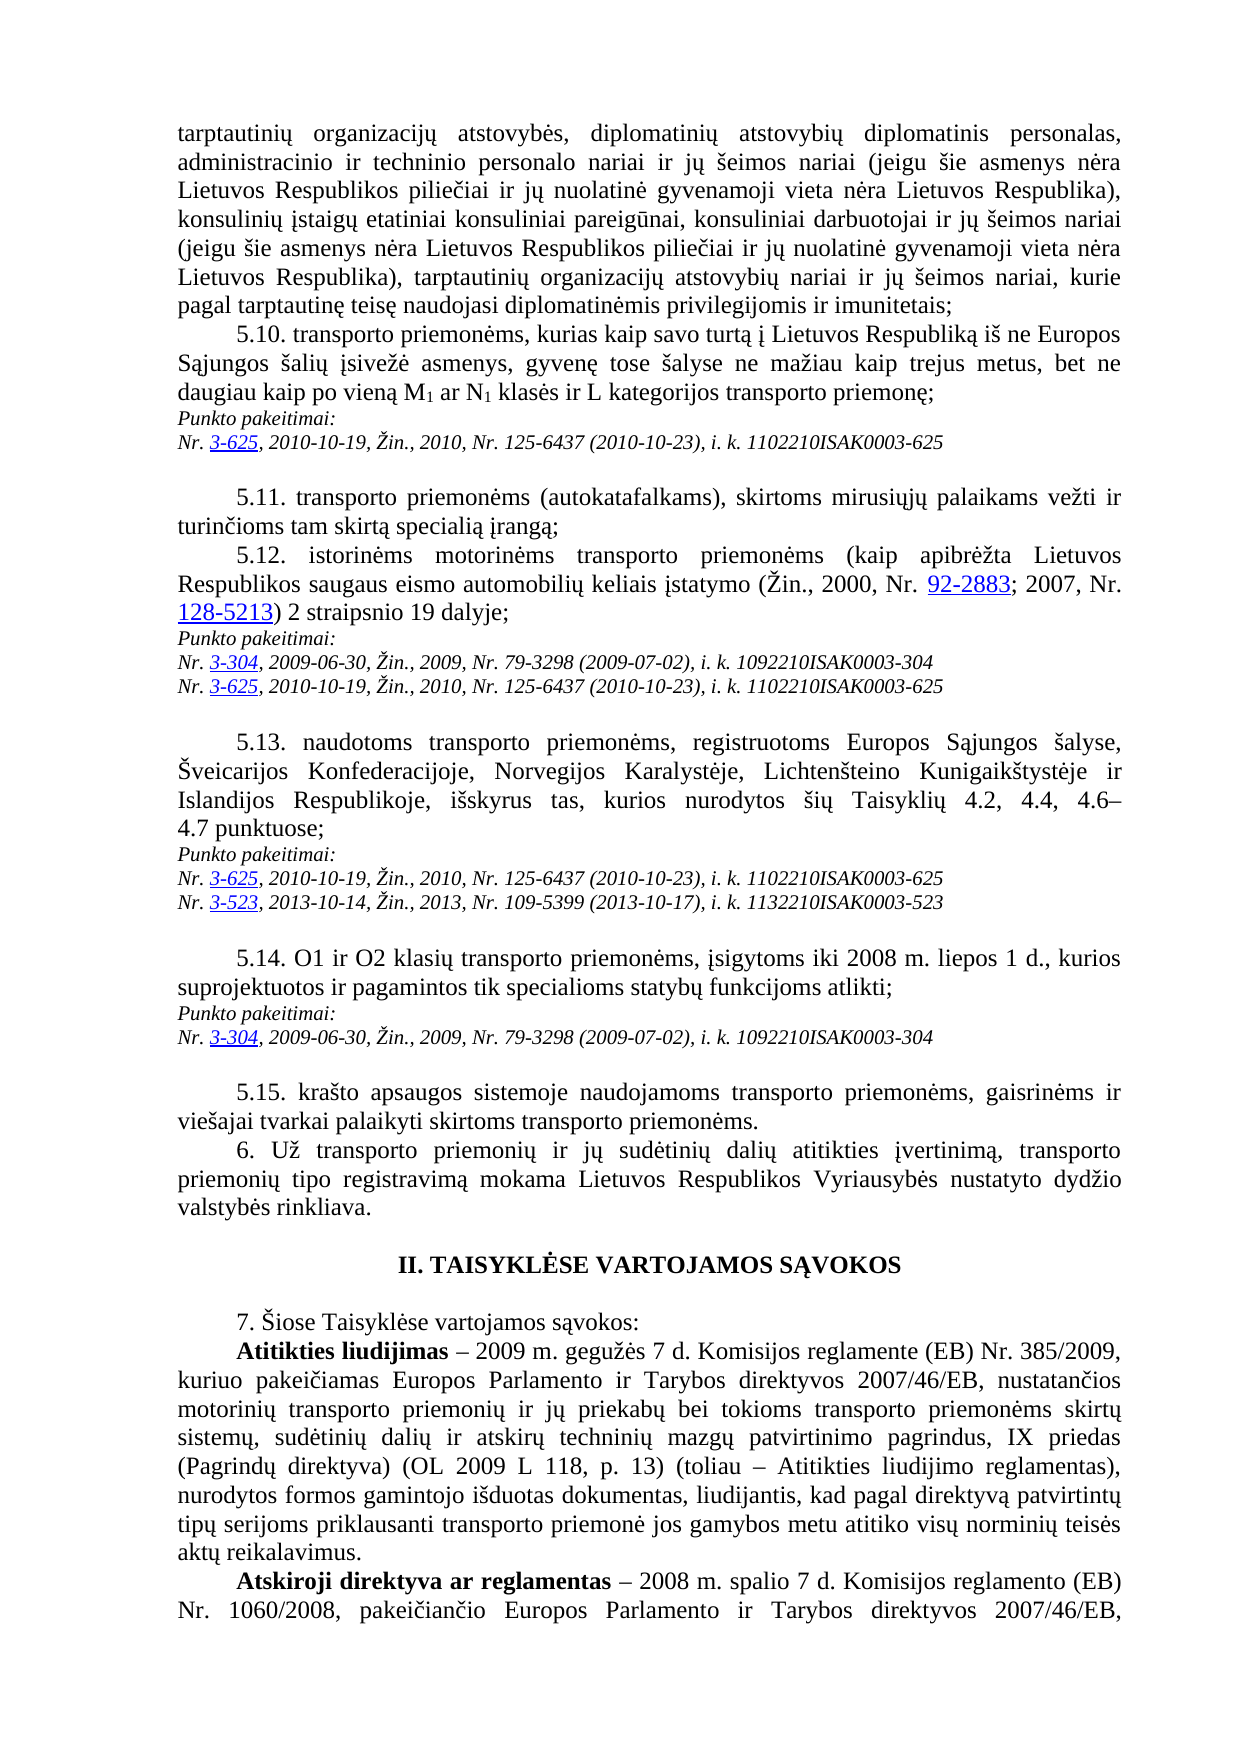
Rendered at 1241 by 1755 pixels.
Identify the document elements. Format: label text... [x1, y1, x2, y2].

text 6. Už transporto priemonių ir jų sudėtinių dalių atitikties įvertinimą, transporto priemonių tipo registravimą mokama Lietuvos Respublikos Vyriausybės nustatyto dydžio valstybės rinkliava. [177, 1135, 1122, 1221]
text Punkto pakeitimai: [177, 842, 1122, 866]
text 5.12. istorinėms motorinėms transporto priemonėms (kaip apibrėžta Lietuvos Respublikos saugaus eismo automobilių keliais įstatymo (Žin., 2000, Nr. 92-2883; 2007, Nr. 128-5213) 2 straipsnio 19 dalyje; [177, 540, 1122, 626]
text 5.10. transporto priemonėms, kurias kaip savo turtą į Lietuvos Respubliką iš ne Europos Sąjungos šalių įsivežė asmenys, gyvenę tose šalyse ne mažiau kaip trejus metus, bet ne daugiau kaip po vieną M1 ar N1 klasės ir L kategorijos transporto priemonę; [177, 319, 1122, 406]
text Nr. 3-625, 2010-10-19, Žin., 2010, Nr. 125-6437 (2010-10-23), i. k. 1102210ISAK0003-625 [177, 866, 1122, 890]
text Nr. 3-304, 2009-06-30, Žin., 2009, Nr. 79-3298 (2009-07-02), i. k. 1092210ISAK0003-304 [177, 1025, 1122, 1049]
text II. TAISYKLĖSE VARTOJAMOS SĄVOKOS [177, 1250, 1122, 1279]
text Nr. 3-625, 2010-10-19, Žin., 2010, Nr. 125-6437 (2010-10-23), i. k. 1102210ISAK0003-625 [177, 674, 1122, 698]
text Punkto pakeitimai: [177, 626, 1122, 650]
text Punkto pakeitimai: [177, 1001, 1122, 1025]
text 5.13. naudotoms transporto priemonėms, registruotoms Europos Sąjungos šalyse, Šveicarijos Konfederacijoje, Norvegijos Karalystėje, Lichtenšteino Kunigaikštystėje ir Islandijos Respublikoje, išskyrus tas, kurios nurodytos šių Taisyklių 4.2, 4.4, 4.6–4.7 punktuose; [177, 727, 1122, 842]
text Atitikties liudijimas – 2009 m. gegužės 7 d. Komisijos reglamente (EB) Nr. 385/2009, kuriuo pakeičiamas Europos Parlamento ir Tarybos direktyvos 2007/46/EB, nustatančios motorinių transporto priemonių ir jų priekabų bei tokioms transporto priemonėms skirtų sistemų, sudėtinių dalių ir atskirų techninių mazgų patvirtinimo pagrindus, IX priedas (Pagrindų direktyva) (OL 2009 L 118, p. 13) (toliau – Atitikties liudijimo reglamentas), nurodytos formos gamintojo išduotas dokumentas, liudijantis, kad pagal direktyvą patvirtintų tipų serijoms priklausanti transporto priemonė jos gamybos metu atitiko visų norminių teisės aktų reikalavimus. [177, 1336, 1122, 1566]
text Punkto pakeitimai: [177, 406, 1122, 430]
text 5.11. transporto priemonėms (autokatafalkams), skirtoms mirusiųjų palaikams vežti ir turinčioms tam skirtą specialią įrangą; [177, 482, 1122, 540]
text Atskiroji direktyva ar reglamentas – 2008 m. spalio 7 d. Komisijos reglamento (EB) Nr. 1060/2008, pakeičiančio Europos Parlamento ir Tarybos direktyvos 2007/46/EB, [177, 1566, 1122, 1624]
text Nr. 3-523, 2013-10-14, Žin., 2013, Nr. 109-5399 (2013-10-17), i. k. 1132210ISAK0003-523 [177, 890, 1122, 914]
text tarptautinių organizacijų atstovybės, diplomatinių atstovybių diplomatinis personalas, administracinio ir techninio personalo nariai ir jų šeimos nariai (jeigu šie asmenys nėra Lietuvos Respublikos piliečiai ir jų nuolatinė gyvenamoji vieta nėra Lietuvos Respublika), konsulinių įstaigų etatiniai konsuliniai pareigūnai, konsuliniai darbuotojai ir jų šeimos nariai (jeigu šie asmenys nėra Lietuvos Respublikos piliečiai ir jų nuolatinė gyvenamoji vieta nėra Lietuvos Respublika), tarptautinių organizacijų atstovybių nariai ir jų šeimos nariai, kurie pagal tarptautinę teisę naudojasi diplomatinėmis privilegijomis ir imunitetais; [177, 118, 1122, 319]
text 7. Šiose Taisyklėse vartojamos sąvokos: [177, 1307, 1122, 1336]
text Nr. 3-625, 2010-10-19, Žin., 2010, Nr. 125-6437 (2010-10-23), i. k. 1102210ISAK0003-625 [177, 430, 1122, 454]
text 5.15. krašto apsaugos sistemoje naudojamoms transporto priemonėms, gaisrinėms ir viešajai tvarkai palaikyti skirtoms transporto priemonėms. [177, 1077, 1122, 1135]
text 5.14. O1 ir O2 klasių transporto priemonėms, įsigytoms iki 2008 m. liepos 1 d., kurios suprojektuotos ir pagamintos tik specialioms statybų funkcijoms atlikti; [177, 943, 1122, 1001]
text Nr. 3-304, 2009-06-30, Žin., 2009, Nr. 79-3298 (2009-07-02), i. k. 1092210ISAK0003-304 [177, 650, 1122, 674]
